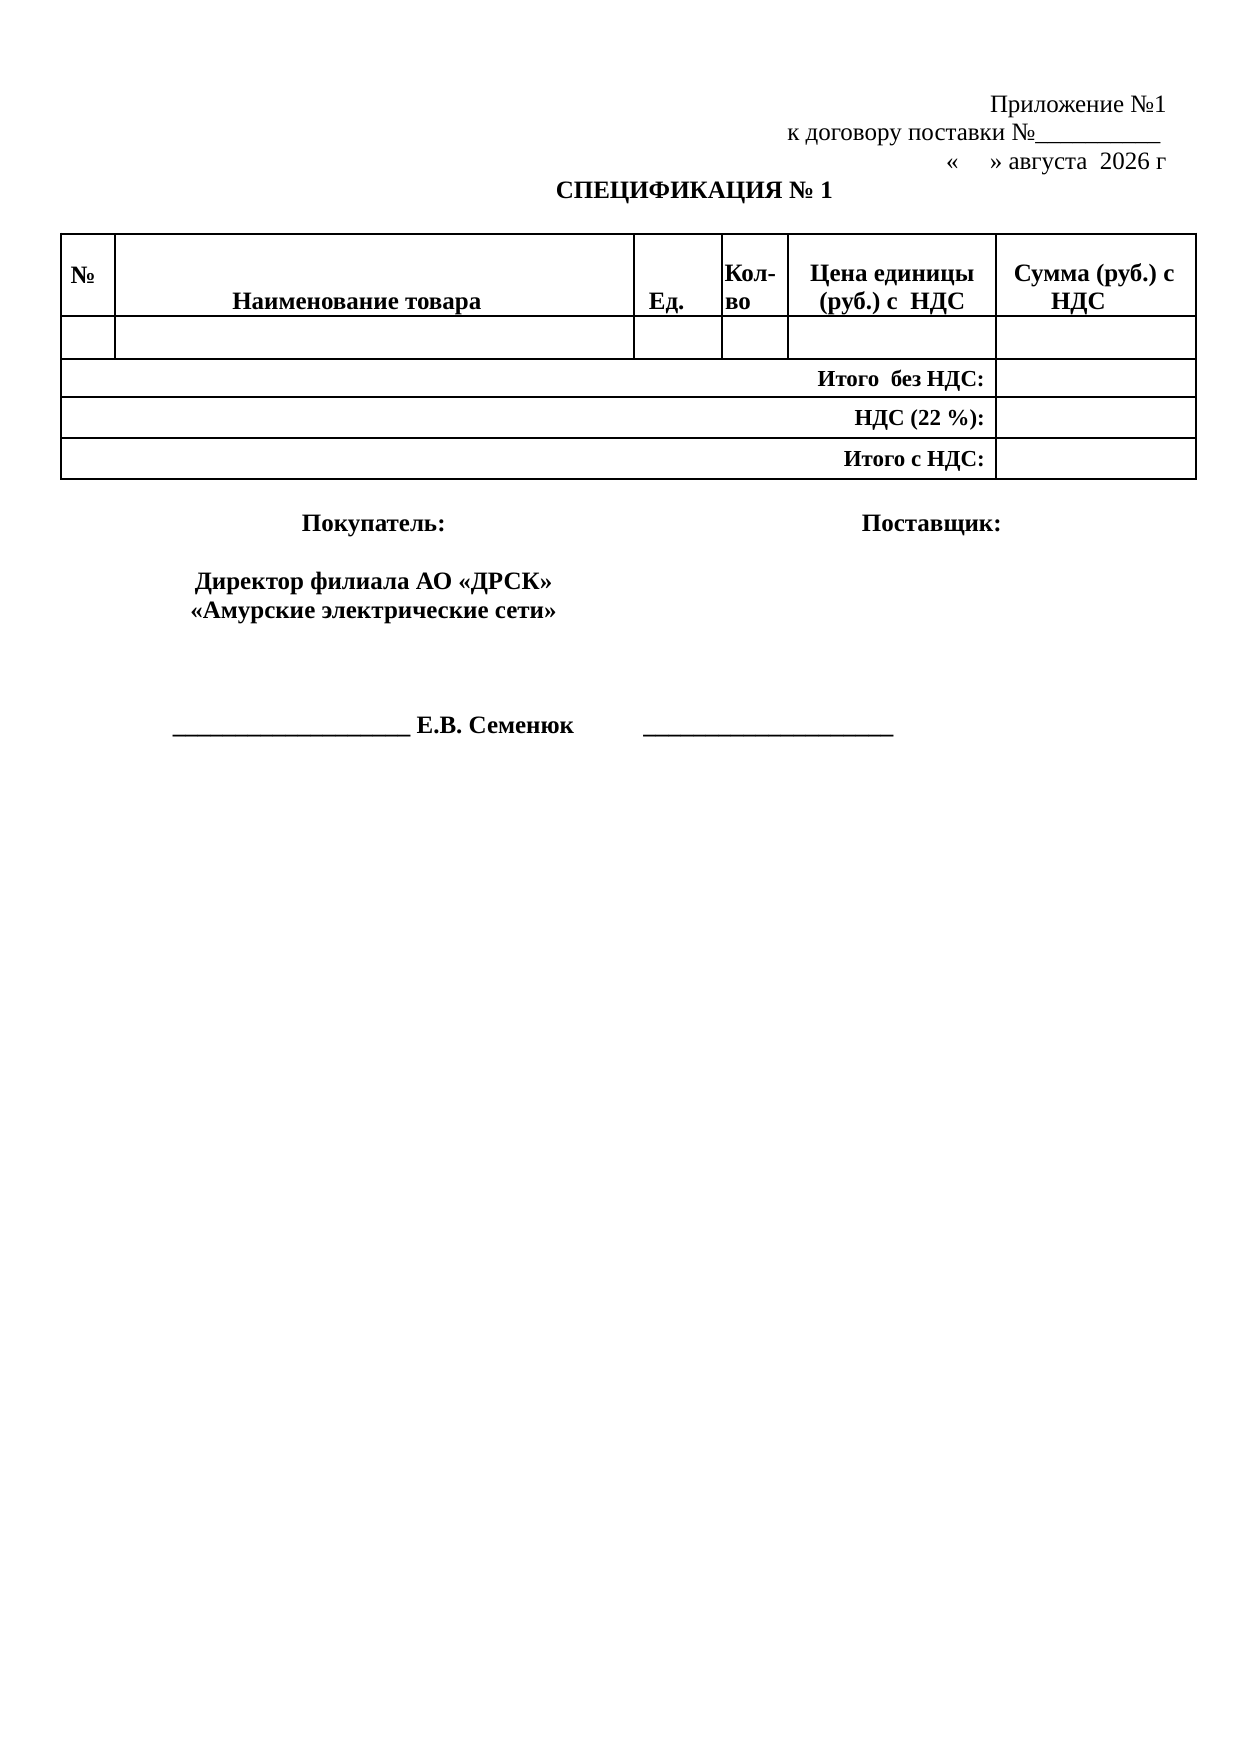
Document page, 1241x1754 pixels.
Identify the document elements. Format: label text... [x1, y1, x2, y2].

subtitle СПЕЦИФИКАЦИЯ № 1 [118, 175, 1166, 204]
table_cell [997, 360, 1195, 396]
table_header Покупатель: Директор филиала АО «ДРСК» «Амурские электрические сети» ___________________ Е.В. Семенюк [104, 509, 643, 809]
table_header № [62, 235, 114, 315]
table_header Цена единицы (руб.) с НДС [789, 235, 995, 315]
table_cell [997, 317, 1195, 358]
table_cell [723, 317, 787, 358]
table_cell [62, 317, 114, 358]
table_cell [635, 317, 721, 358]
table_header Наименование товара [116, 235, 633, 315]
table_header Ед. [635, 235, 721, 315]
table_cell [116, 317, 633, 358]
table_cell Итого без НДС: [62, 360, 995, 396]
table_header [71, 509, 104, 809]
table_cell Итого с НДС: [62, 439, 995, 478]
table_cell [997, 439, 1195, 478]
table_header Сумма (руб.) с НДС [997, 235, 1195, 315]
table_header [1208, 509, 1240, 809]
table_cell НДС (22 %): [62, 398, 995, 437]
text Приложение №1 [118, 89, 1166, 117]
text « » августа 2026 г [156, 146, 1166, 175]
table_cell [789, 317, 995, 358]
table_cell [997, 398, 1195, 437]
text к договору поставки №__________ [118, 117, 1166, 146]
table_header Поставщик: ____________________ [643, 509, 1208, 809]
table_header Кол-во [723, 235, 787, 315]
